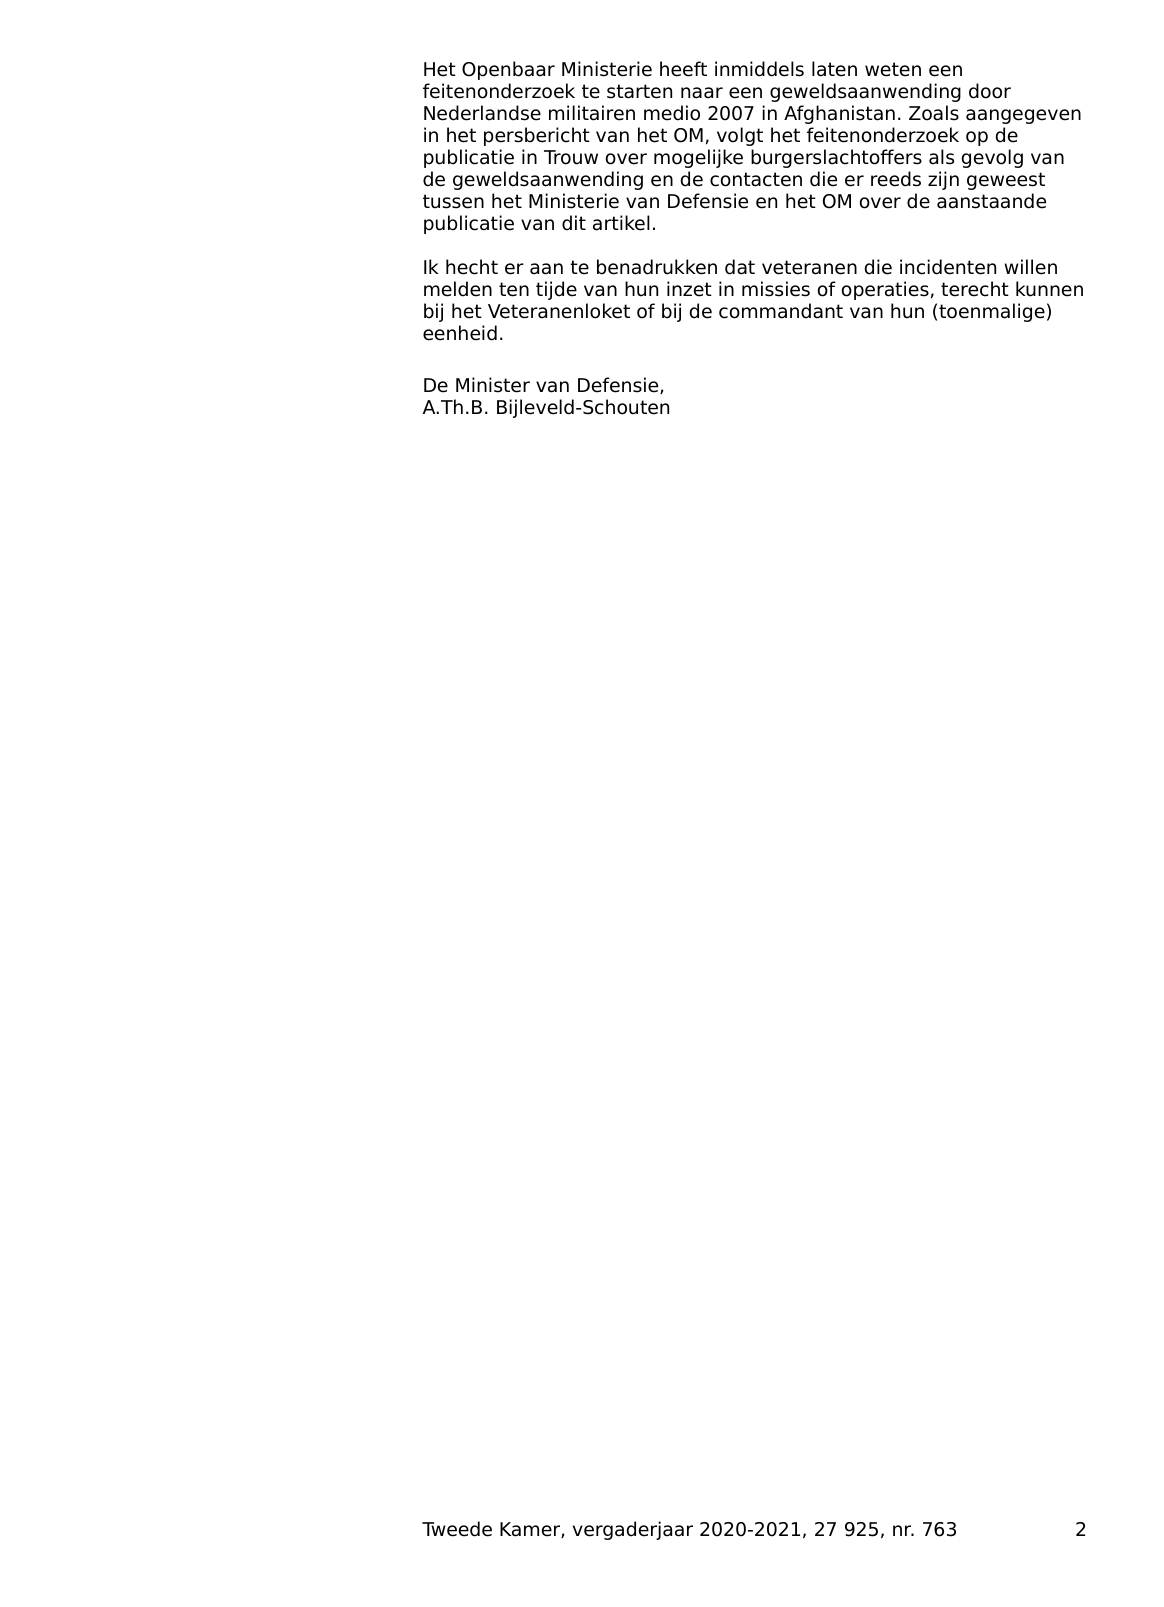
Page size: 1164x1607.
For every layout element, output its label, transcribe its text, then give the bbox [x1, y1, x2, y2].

text Het Openbaar Ministerie heeft inmiddels laten weten een feitenonderzoek te starten naar een geweldsaanwending door Nederlandse militairen medio 2007 in Afghanistan. Zoals aangegeven in het persbericht van het OM, volgt het feitenonderzoek op de publicatie in Trouw over mogelijke burgerslachtoffers als gevolg van de geweldsaanwending en de contacten die er reeds zijn geweest tussen het Ministerie van Defensie en het OM over de aanstaande publicatie van dit artikel. [422, 59, 1087, 235]
text De Minister van Defensie, A.Th.B. Bijleveld-Schouten [422, 375, 1087, 419]
text Ik hecht er aan te benadrukken dat veteranen die incidenten willen melden ten tijde van hun inzet in missies of operaties, terecht kunnen bij het Veteranenloket of bij de commandant van hun (toenmalige) eenheid. [422, 257, 1087, 345]
